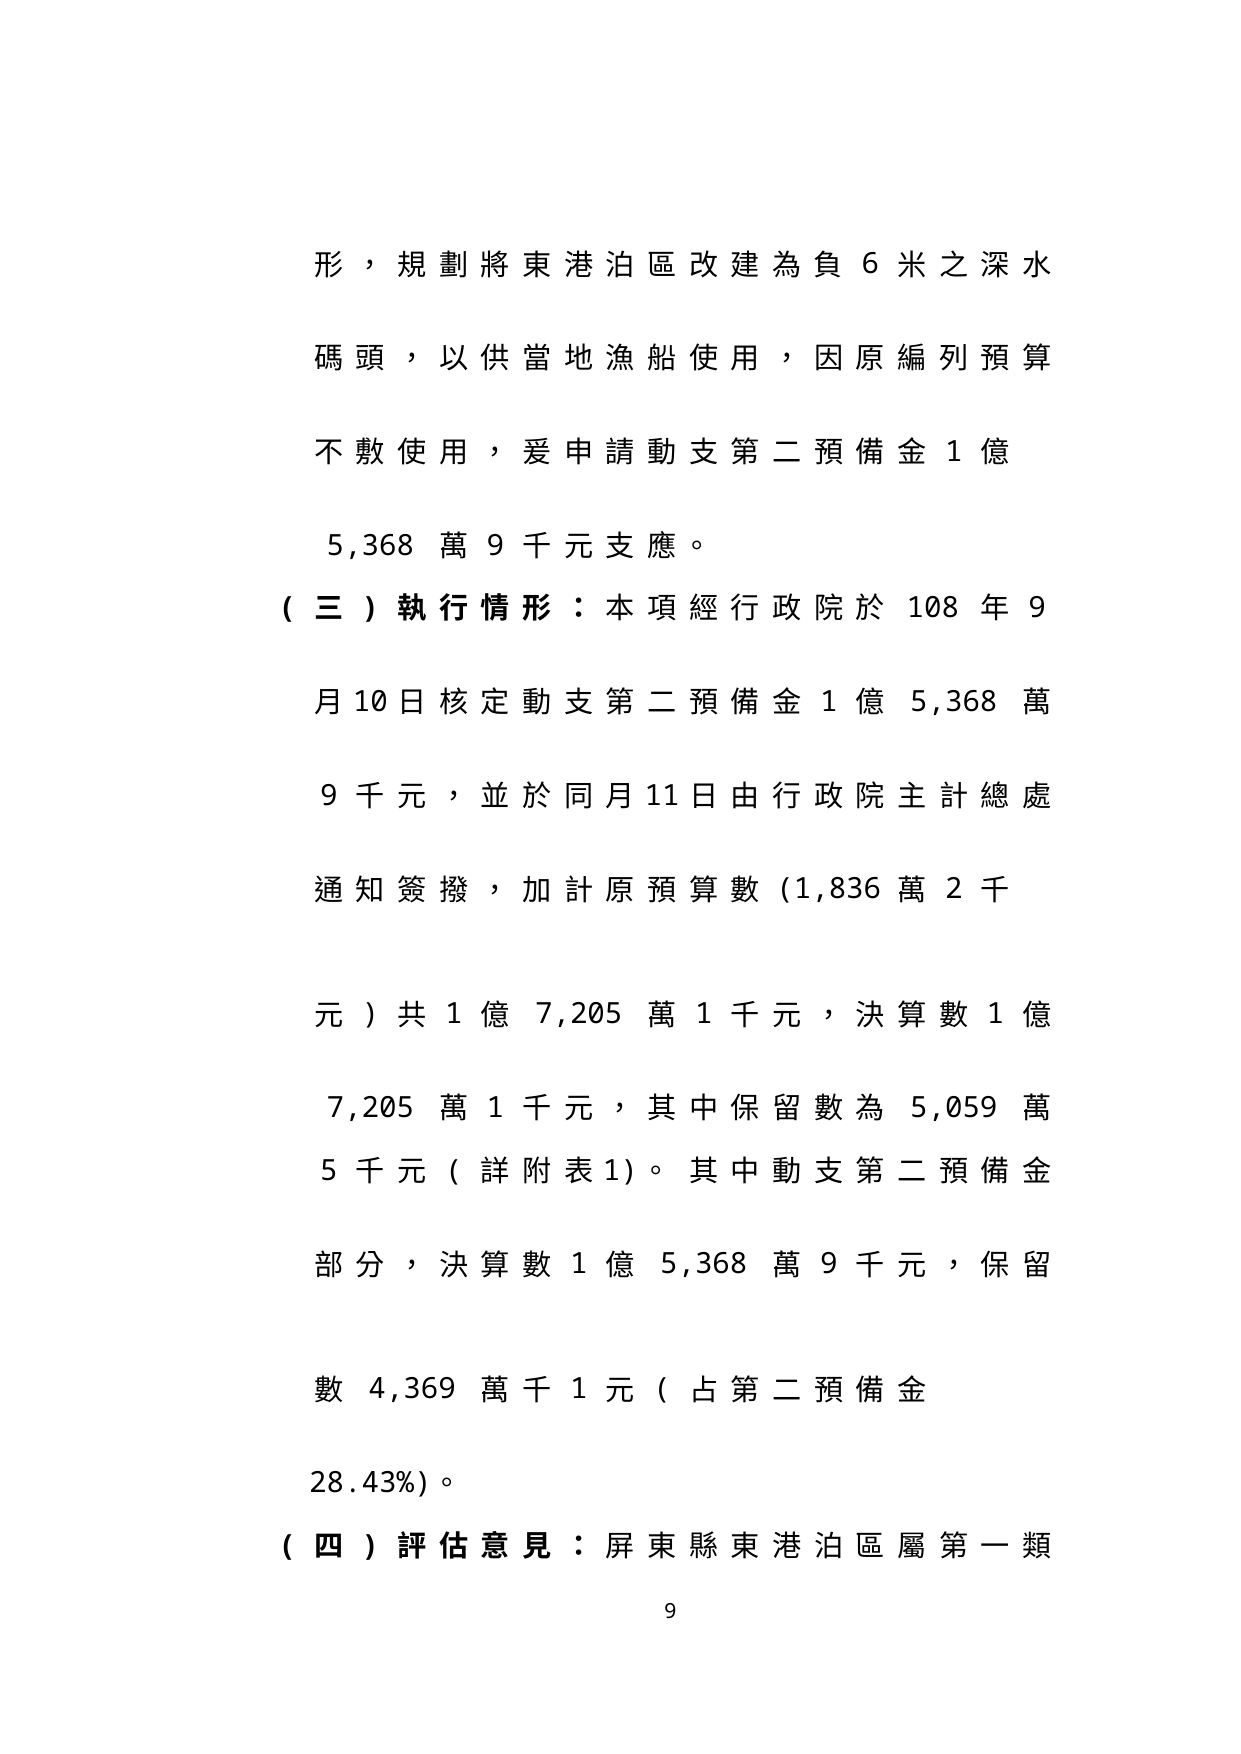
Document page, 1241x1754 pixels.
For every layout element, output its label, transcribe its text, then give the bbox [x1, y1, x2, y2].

text 形，規劃將東港泊區改建為負6米之深水碼頭，以供當地漁船使用，因原編列預算不敷使用，爰申請動支第二預備金1億5,368萬9千元支應。 [242, 189, 1058, 564]
text (三)執行情形：本項經行政院於108年9月10日核定動支第二預備金1億5,368萬9千元，並於同月11日由行政院主計總處通知簽撥，加計原預算數(1,836萬2千元)共1億7,205萬1千元，決算數1億7,205萬1千元，其中保留數為5,059萬5千元(詳附表1)。其中動支第二預備金部分，決算數1億5,368萬9千元，保留數4,369萬千1元(占第二預備金28.43%)。 [242, 564, 1058, 1502]
text (四)評估意見：屏東縣東港泊區屬第一類 [242, 1502, 1058, 1564]
